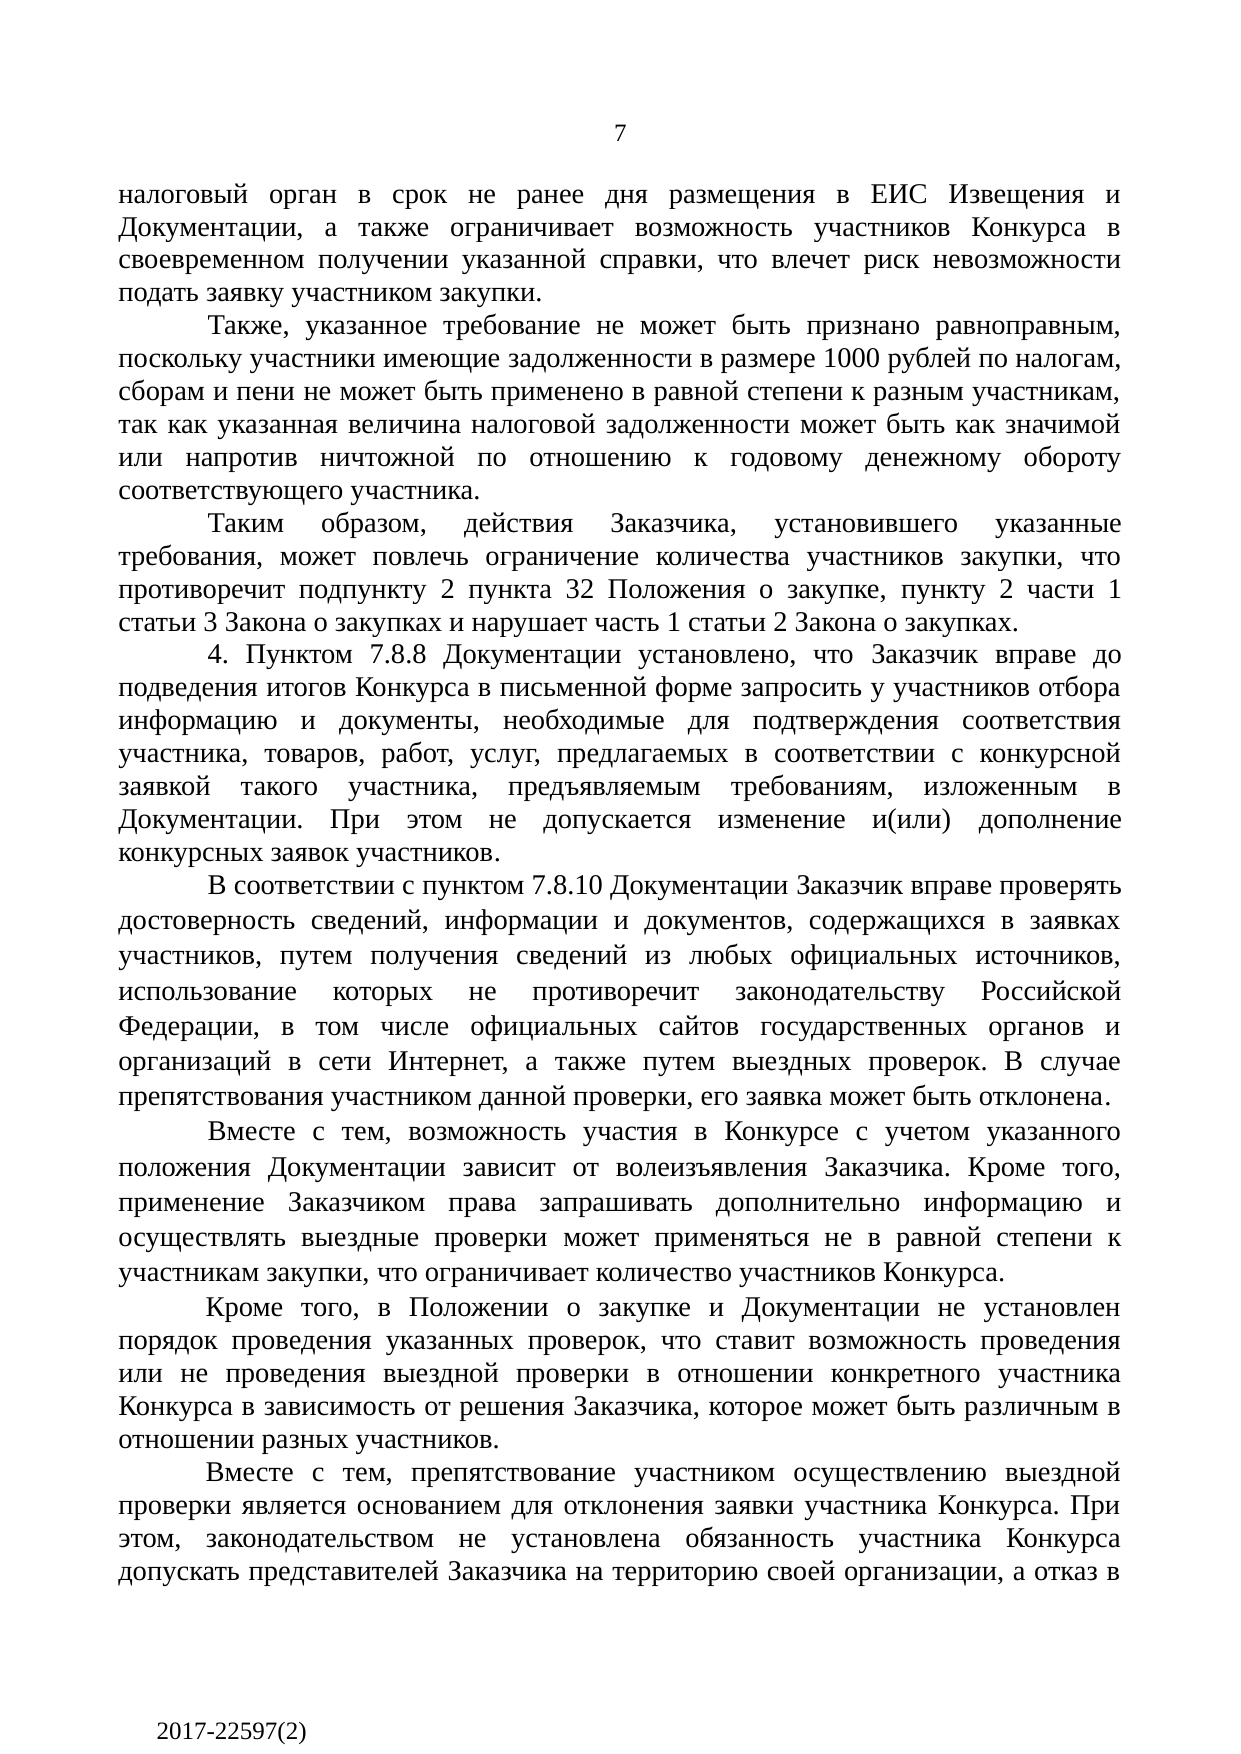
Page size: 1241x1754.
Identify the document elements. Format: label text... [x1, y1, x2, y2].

text налоговый орган в срок не ранее дня размещения в ЕИС Извещения и Документации, а также ограничивает возможность участников Конкурса в своевременном получении указанной справки, что влечет риск невозможности подать заявку участником закупки. [118, 176, 1122, 308]
text Вместе с тем, препятствование участником осуществлению выездной проверки является основанием для отклонения заявки участника Конкурса. При этом, законодательством не установлена обязанность участника Конкурса допускать представителей Заказчика на территорию своей организации, а отказ в [118, 1455, 1122, 1586]
text В соответствии с пунктом 7.8.10 Документации Заказчик вправе проверять достоверность сведений, информации и документов, содержащихся в заявках участников, путем получения сведений из любых официальных источников, использование которых не противоречит законодательству Российской Федерации, в том числе официальных сайтов государственных органов и организаций в сети Интернет, а также путем выездных проверок. В случае препятствования участником данной проверки, его заявка может быть отклонена. [118, 868, 1122, 1112]
text Также, указанное требование не может быть признано равноправным, поскольку участники имеющие задолженности в размере 1000 рублей по налогам, сборам и пени не может быть применено в равной степени к разным участникам, так как указанная величина налоговой задолженности может быть как значимой или напротив ничтожной по отношению к годовому денежному обороту соответствующего участника. [118, 308, 1122, 506]
text 4. Пунктом 7.8.8 Документации установлено, что Заказчик вправе до подведения итогов Конкурса в письменной форме запросить у участников отбора информацию и документы, необходимые для подтверждения соответствия участника, товаров, работ, услуг, предлагаемых в соответствии с конкурсной заявкой такого участника, предъявляемым требованиям, изложенным в Документации. При этом не допускается изменение и(или) дополнение конкурсных заявок участников. [118, 637, 1122, 868]
text Таким образом, действия Заказчика, установившего указанные требования, может повлечь ограничение количества участников закупки, что противоречит подпункту 2 пункта 32 Положения о закупке, пункту 2 части 1 статьи 3 Закона о закупках и нарушает часть 1 статьи 2 Закона о закупках. [118, 506, 1122, 637]
text Вместе с тем, возможность участия в Конкурсе с учетом указанного положения Документации зависит от волеизъявления Заказчика. Кроме того, применение Заказчиком права запрашивать дополнительно информацию и осуществлять выездные проверки может применяться не в равной степени к участникам закупки, что ограничивает количество участников Конкурса. [118, 1114, 1122, 1288]
text Кроме того, в Положении о закупке и Документации не установлен порядок проведения указанных проверок, что ставит возможность проведения или не проведения выездной проверки в отношении конкретного участника Конкурса в зависимость от решения Заказчика, которое может быть различным в отношении разных участников. [118, 1290, 1122, 1455]
